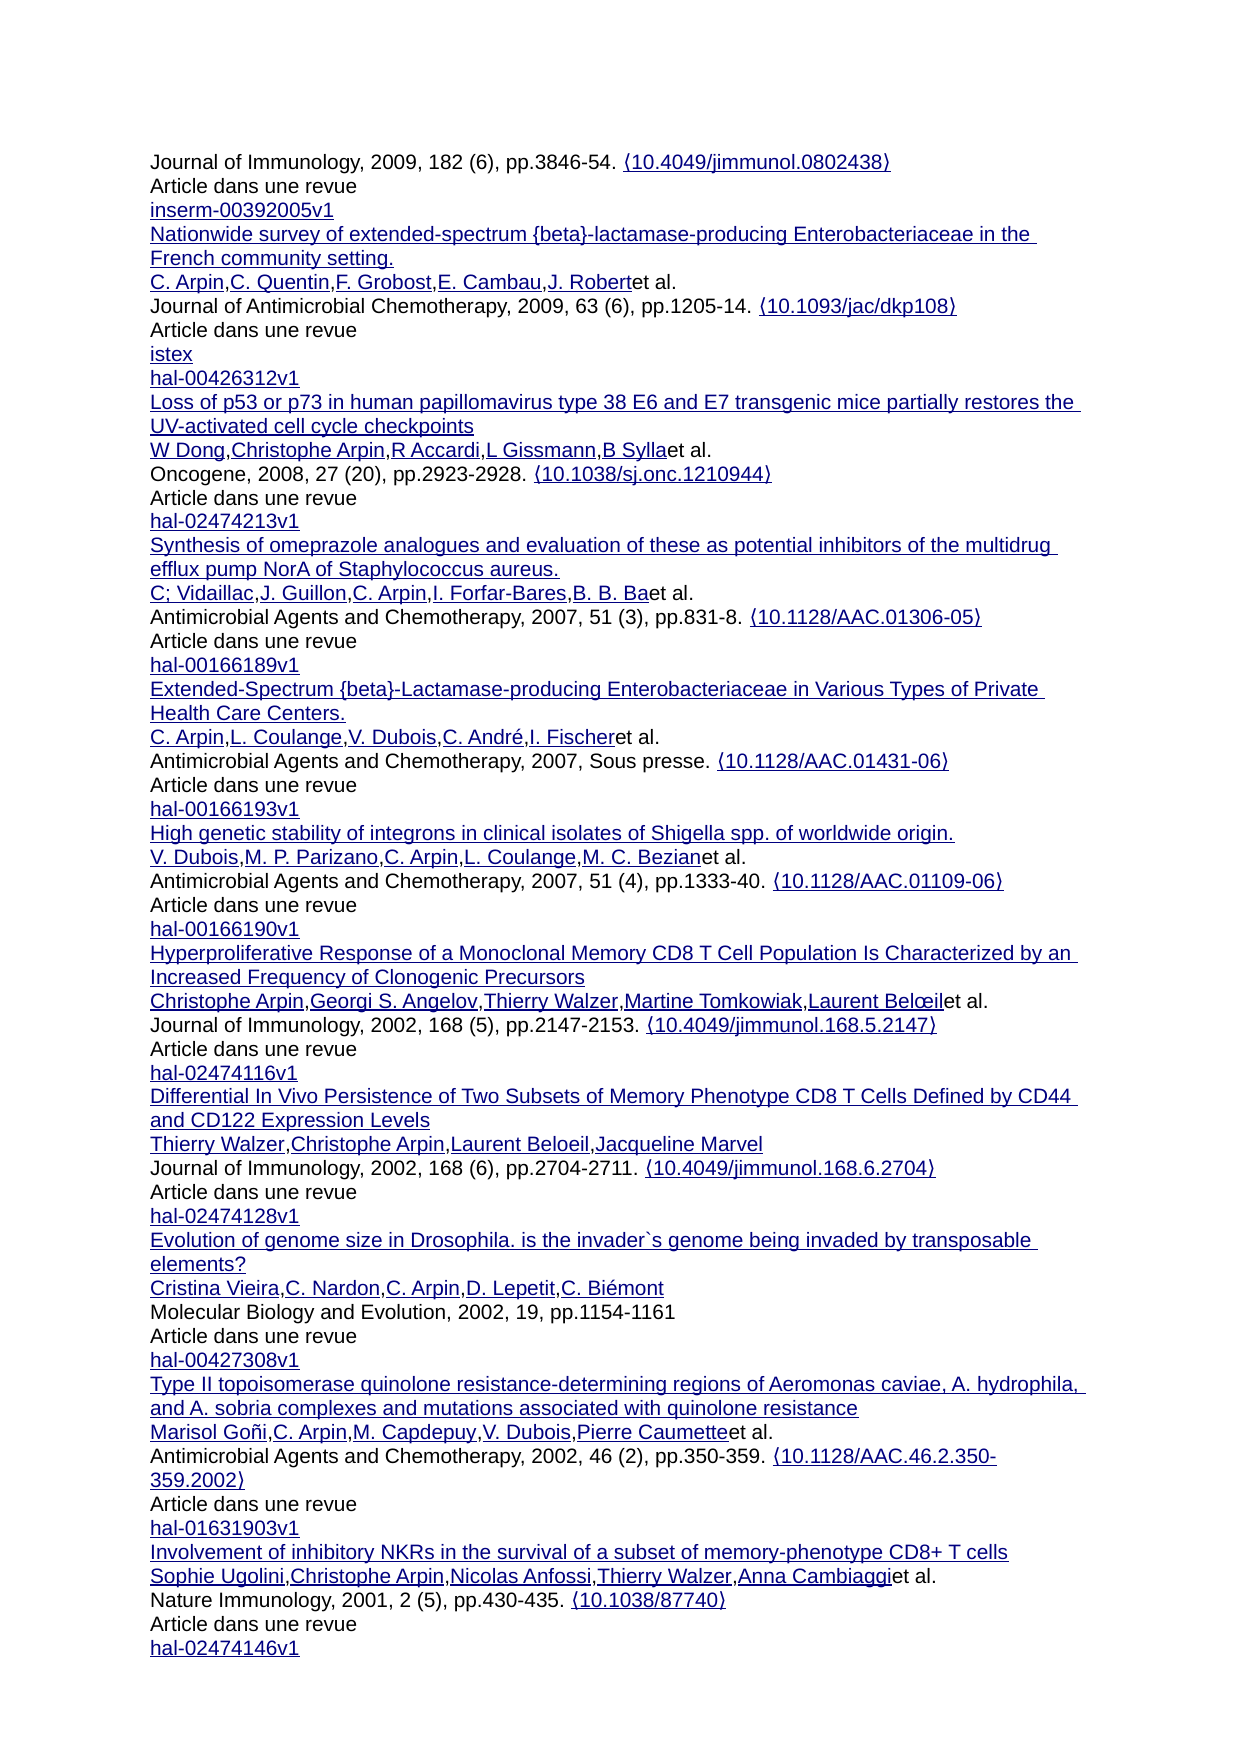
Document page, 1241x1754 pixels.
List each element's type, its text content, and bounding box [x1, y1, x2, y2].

table_cell Loss of p53 or p73 in human papillomavirus type 38 E6 and E7 transgenic mice partially restores the UV-activated cell cycle checkpoints W Dong,Christophe Arpin,R Accardi,L Gissmann,B Syllaet al. Oncogene, 2008, 27 (20), pp.2923-2928. ⟨10.1038/sj.onc.1210944⟩ Article dans une revue hal-02474213v1 [150, 390, 1090, 533]
table_cell Hyperproliferative Response of a Monoclonal Memory CD8 T Cell Population Is Characterized by an Increased Frequency of Clonogenic Precursors Christophe Arpin,Georgi S. Angelov,Thierry Walzer,Martine Tomkowiak,Laurent Belœilet al. Journal of Immunology, 2002, 168 (5), pp.2147-2153. ⟨10.4049/jimmunol.168.5.2147⟩ Article dans une revue hal-02474116v1 [150, 941, 1090, 1084]
table_cell Evolution of genome size in Drosophila. is the invader`s genome being invaded by transposable elements? Cristina Vieira,C. Nardon,C. Arpin,D. Lepetit,C. Biémont Molecular Biology and Evolution, 2002, 19, pp.1154-1161 Article dans une revue hal-00427308v1 [150, 1228, 1090, 1372]
table_cell High genetic stability of integrons in clinical isolates of Shigella spp. of worldwide origin. V. Dubois,M. P. Parizano,C. Arpin,L. Coulange,M. C. Bezianet al. Antimicrobial Agents and Chemotherapy, 2007, 51 (4), pp.1333-40. ⟨10.1128/AAC.01109-06⟩ Article dans une revue hal-00166190v1 [150, 821, 1090, 941]
table_cell Involvement of inhibitory NKRs in the survival of a subset of memory-phenotype CD8+ T cells Sophie Ugolini,Christophe Arpin,Nicolas Anfossi,Thierry Walzer,Anna Cambiaggiet al. Nature Immunology, 2001, 2 (5), pp.430-435. ⟨10.1038/87740⟩ Article dans une revue hal-02474146v1 [150, 1540, 1090, 1659]
table_cell Extended-Spectrum {beta}-Lactamase-producing Enterobacteriaceae in Various Types of Private Health Care Centers. C. Arpin,L. Coulange,V. Dubois,C. André,I. Fischeret al. Antimicrobial Agents and Chemotherapy, 2007, Sous presse. ⟨10.1128/AAC.01431-06⟩ Article dans une revue hal-00166193v1 [150, 677, 1090, 821]
table_cell Differential In Vivo Persistence of Two Subsets of Memory Phenotype CD8 T Cells Defined by CD44 and CD122 Expression Levels Thierry Walzer,Christophe Arpin,Laurent Beloeil,Jacqueline Marvel Journal of Immunology, 2002, 168 (6), pp.2704-2711. ⟨10.4049/jimmunol.168.6.2704⟩ Article dans une revue hal-02474128v1 [150, 1084, 1090, 1228]
table_cell Journal of Immunology, 2009, 182 (6), pp.3846-54. ⟨10.4049/jimmunol.0802438⟩ Article dans une revue inserm-00392005v1 [150, 150, 1090, 222]
table_cell Type II topoisomerase quinolone resistance-determining regions of Aeromonas caviae, A. hydrophila, and A. sobria complexes and mutations associated with quinolone resistance Marisol Goñi,C. Arpin,M. Capdepuy,V. Dubois,Pierre Caumetteet al. Antimicrobial Agents and Chemotherapy, 2002, 46 (2), pp.350-359. ⟨10.1128/AAC.46.2.350-359.2002⟩ Article dans une revue hal-01631903v1 [150, 1372, 1090, 1539]
table_cell Synthesis of omeprazole analogues and evaluation of these as potential inhibitors of the multidrug efflux pump NorA of Staphylococcus aureus. C; Vidaillac,J. Guillon,C. Arpin,I. Forfar-Bares,B. B. Baet al. Antimicrobial Agents and Chemotherapy, 2007, 51 (3), pp.831-8. ⟨10.1128/AAC.01306-05⟩ Article dans une revue hal-00166189v1 [150, 533, 1090, 677]
table_cell Nationwide survey of extended-spectrum {beta}-lactamase-producing Enterobacteriaceae in the French community setting. C. Arpin,C. Quentin,F. Grobost,E. Cambau,J. Robertet al. Journal of Antimicrobial Chemotherapy, 2009, 63 (6), pp.1205-14. ⟨10.1093/jac/dkp108⟩ Article dans une revue istex hal-00426312v1 [150, 222, 1090, 389]
